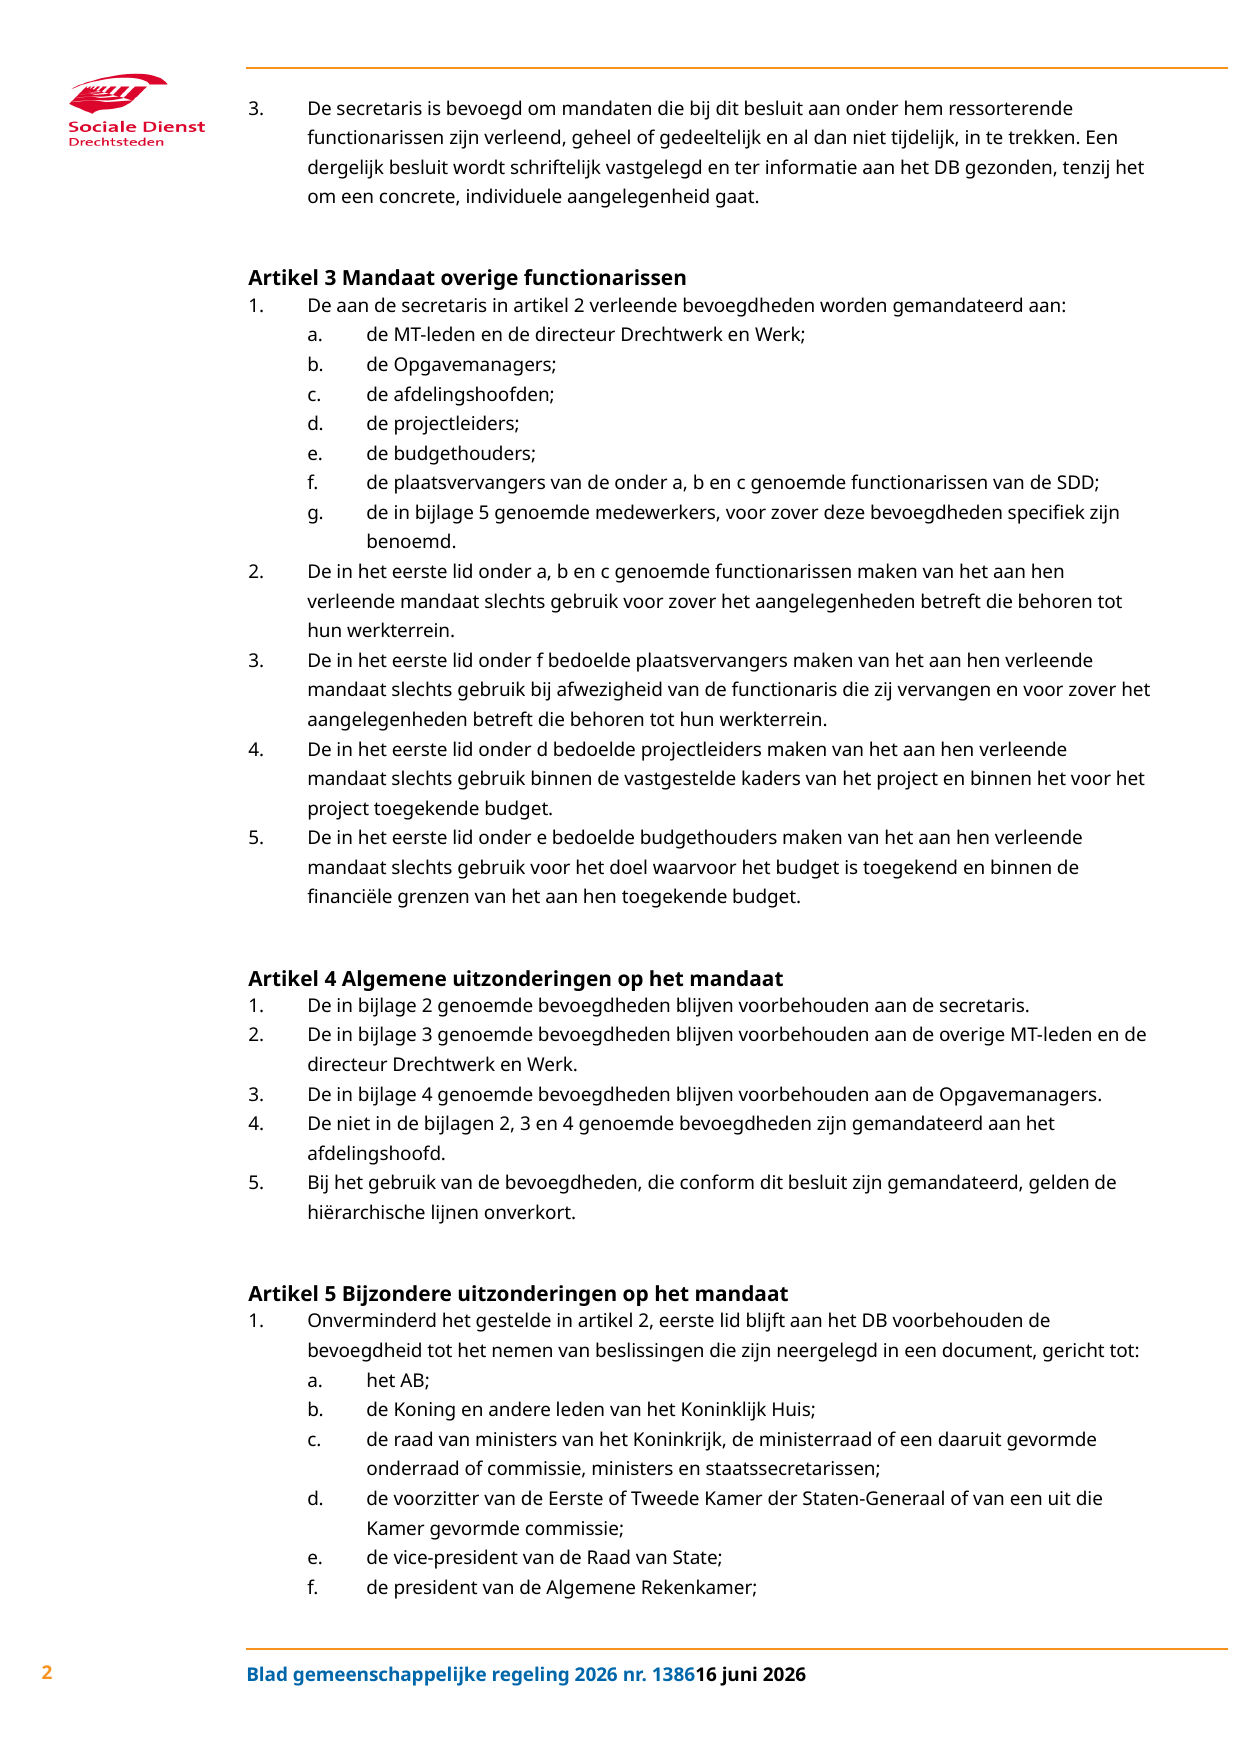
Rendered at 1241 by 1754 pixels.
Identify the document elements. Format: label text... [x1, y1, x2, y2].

list de vice-president van de Raad van State; [307, 1544, 1152, 1570]
list De in het eerste lid onder e bedoelde budgethouders maken van het aan hen verleende mandaat slechts gebruik voor het doel waarvoor het budget is toegekend en binnen de financiële grenzen van het aan hen toegekende budget. [248, 824, 1152, 909]
picture [41, 47, 231, 172]
list de in bijlage 5 genoemde medewerkers, voor zover deze bevoegdheden specifiek zijn benoemd. [307, 499, 1152, 554]
list De in bijlage 3 genoemde bevoegdheden blijven voorbehouden aan de overige MT-leden en de directeur Drechtwerk en Werk. [248, 1022, 1152, 1077]
text Artikel 3 Mandaat overige functionarissen [248, 263, 1152, 292]
list de voorzitter van de Eerste of Tweede Kamer der Staten-Generaal of van een uit die Kamer gevormde commissie; [307, 1485, 1152, 1540]
list De in het eerste lid onder f bedoelde plaatsvervangers maken van het aan hen verleende mandaat slechts gebruik bij afwezigheid van de functionaris die zij vervangen en voor zover het aangelegenheden betreft die behoren tot hun werkterrein. [248, 647, 1152, 732]
list de president van de Algemene Rekenkamer; [307, 1574, 1152, 1599]
list De in bijlage 2 genoemde bevoegdheden blijven voorbehouden aan de secretaris. [248, 992, 1152, 1018]
list de MT-leden en de directeur Drechtwerk en Werk; [307, 322, 1152, 347]
list de Koning en andere leden van het Koninklijk Huis; [307, 1396, 1152, 1422]
list de plaatsvervangers van de onder a, b en c genoemde functionarissen van de SDD; [307, 469, 1152, 495]
list De in het eerste lid onder a, b en c genoemde functionarissen maken van het aan hen verleende mandaat slechts gebruik voor zover het aangelegenheden betreft die behoren tot hun werkterrein. [248, 558, 1152, 643]
list De secretaris is bevoegd om mandaten die bij dit besluit aan onder hem ressorterende functionarissen zijn verleend, geheel of gedeeltelijk en al dan niet tijdelijk, in te trekken. Een dergelijk besluit wordt schriftelijk vastgelegd en ter informatie aan het DB gezonden, tenzij het om een concrete, individuele aangelegenheid gaat. [248, 95, 1152, 209]
list De aan de secretaris in artikel 2 verleende bevoegdheden worden gemandateerd aan: [248, 292, 1152, 318]
list de budgethouders; [307, 440, 1152, 466]
text Artikel 4 Algemene uitzonderingen op het mandaat [248, 964, 1152, 992]
list Onverminderd het gestelde in artikel 2, eerste lid blijft aan het DB voorbehouden de bevoegdheid tot het nemen van beslissingen die zijn neergelegd in een document, gericht tot: [248, 1308, 1152, 1363]
text Artikel 5 Bijzondere uitzonderingen op het mandaat [248, 1279, 1152, 1308]
list Bij het gebruik van de bevoegdheden, die conform dit besluit zijn gemandateerd, gelden de hiërarchische lijnen onverkort. [248, 1169, 1152, 1225]
list de projectleiders; [307, 410, 1152, 436]
list de afdelingshoofden; [307, 381, 1152, 406]
list het AB; [307, 1367, 1152, 1392]
list de Opgavemanagers; [307, 351, 1152, 377]
list De in het eerste lid onder d bedoelde projectleiders maken van het aan hen verleende mandaat slechts gebruik binnen de vastgestelde kaders van het project en binnen het voor het project toegekende budget. [248, 736, 1152, 821]
list de raad van ministers van het Koninkrijk, de ministerraad of een daaruit gevormde onderraad of commissie, ministers en staatssecretarissen; [307, 1426, 1152, 1481]
list De niet in de bijlagen 2, 3 en 4 genoemde bevoegdheden zijn gemandateerd aan het afdelingshoofd. [248, 1110, 1152, 1166]
list De in bijlage 4 genoemde bevoegdheden blijven voorbehouden aan de Opgavemanagers. [248, 1081, 1152, 1107]
